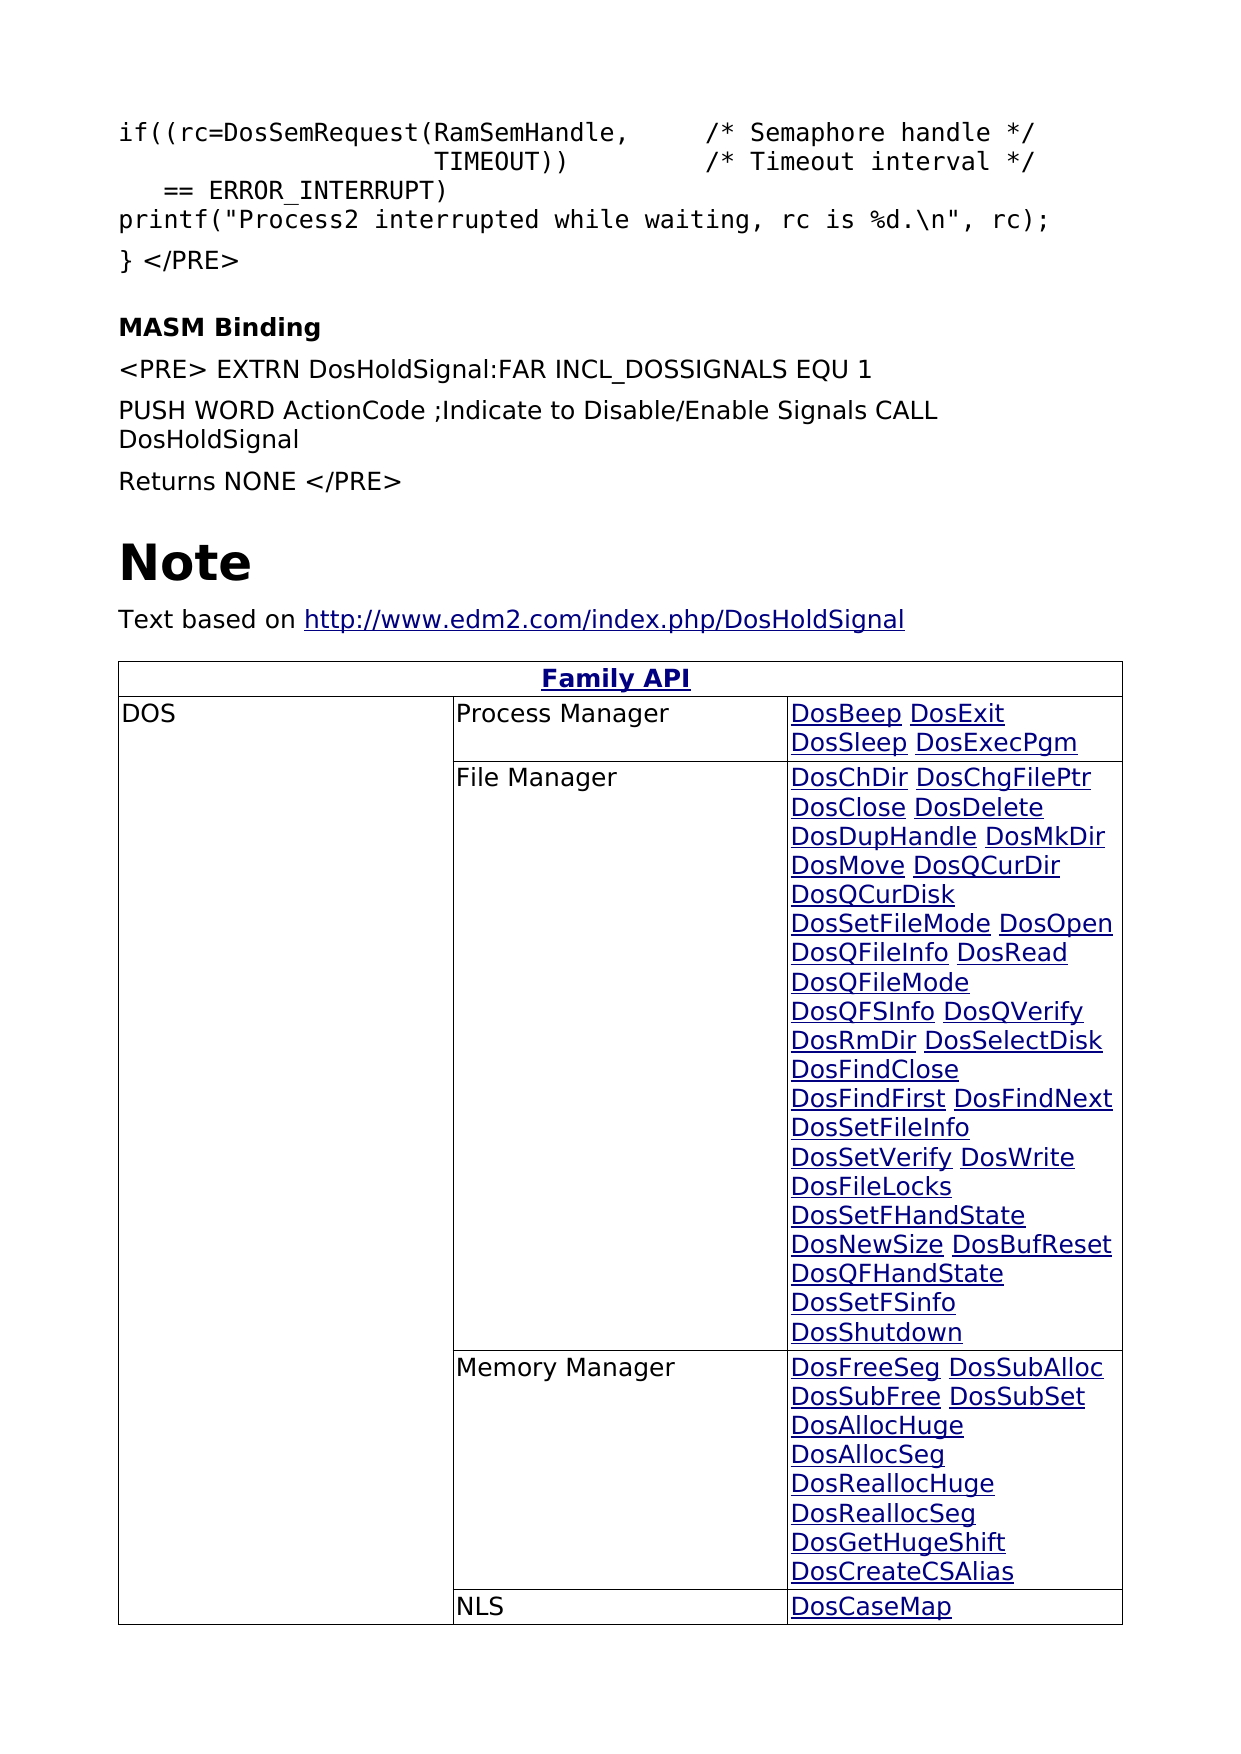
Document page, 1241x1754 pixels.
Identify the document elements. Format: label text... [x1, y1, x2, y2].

text } </PRE> [118, 247, 1122, 276]
text PUSH WORD ActionCode ;Indicate to Disable/Enable Signals CALL DosHoldSignal [118, 397, 1122, 455]
text Returns NONE </PRE> [118, 467, 1122, 497]
table_cell DosBeep DosExit DosSleep DosExecPgm [788, 697, 1122, 761]
table_header Family API [119, 662, 1122, 696]
text if((rc=DosSemRequest(RamSemHandle, /* Semaphore handle */ TIMEOUT)) /* Timeout interval */ == ERROR_INTERRUPT) printf("Process2 interrupted while waiting, rc is %d.\n", rc); [118, 118, 1122, 235]
table_cell Memory Manager [454, 1351, 787, 1589]
table_cell File Manager [454, 762, 787, 1350]
table_cell NLS [454, 1590, 787, 1624]
text Text based on http://www.edm2.com/index.php/DosHoldSignal [118, 605, 1122, 634]
table_cell DosChDir DosChgFilePtr DosClose DosDelete DosDupHandle DosMkDir DosMove DosQCurDir DosQCurDisk DosSetFileMode DosOpen DosQFileInfo DosRead DosQFileMode DosQFSInfo DosQVerify DosRmDir DosSelectDisk DosFindClose DosFindFirst DosFindNext DosSetFileInfo DosSetVerify DosWrite DosFileLocks DosSetFHandState DosNewSize DosBufReset DosQFHandState DosSetFSinfo DosShutdown [788, 762, 1122, 1350]
subtitle Note [118, 534, 1122, 592]
subtitle MASM Binding [118, 313, 1122, 342]
table_cell Process Manager [454, 697, 787, 761]
table_cell DosFreeSeg DosSubAlloc DosSubFree DosSubSet DosAllocHuge DosAllocSeg DosReallocHuge DosReallocSeg DosGetHugeShift DosCreateCSAlias [788, 1351, 1122, 1589]
table_cell DOS [119, 697, 453, 1624]
text <PRE> EXTRN DosHoldSignal:FAR INCL_DOSSIGNALS EQU 1 [118, 355, 1122, 384]
table_cell DosCaseMap [788, 1590, 1122, 1624]
